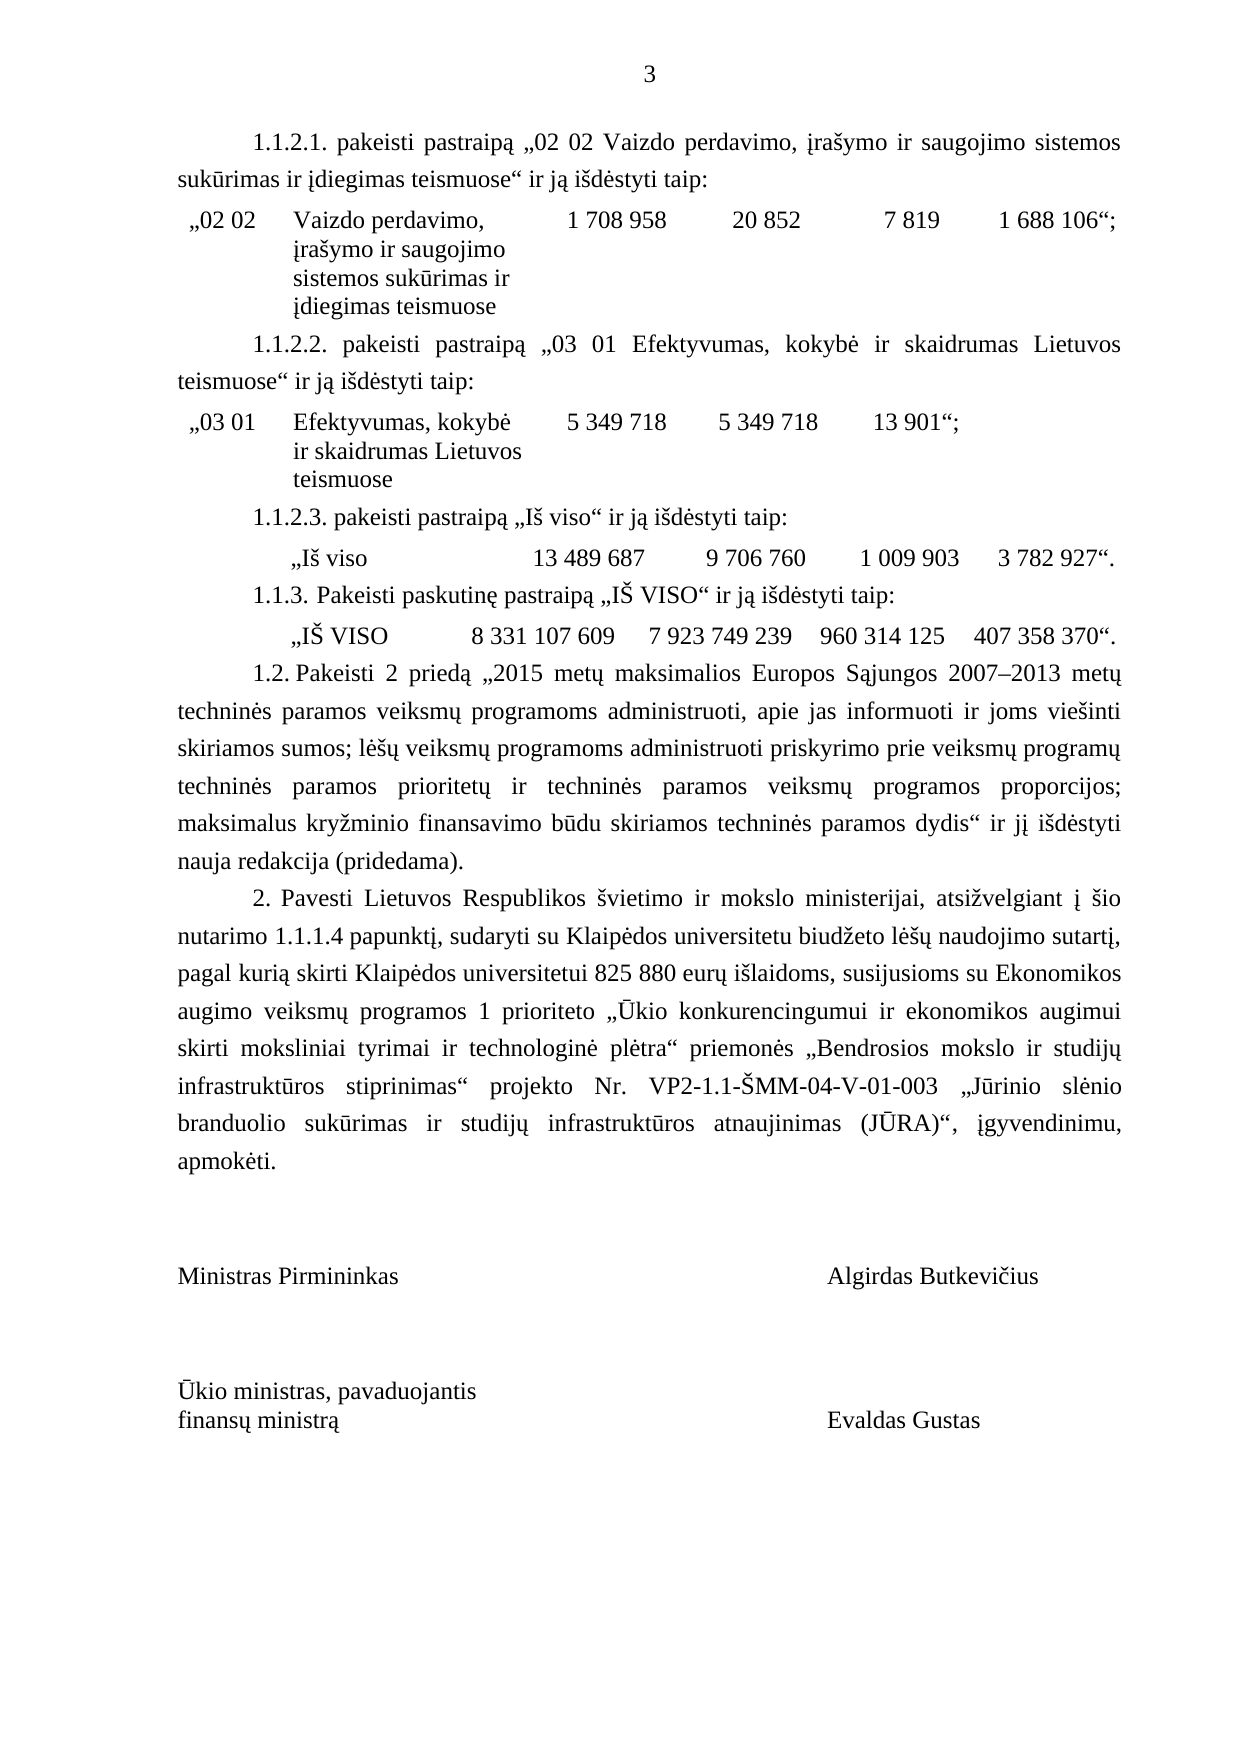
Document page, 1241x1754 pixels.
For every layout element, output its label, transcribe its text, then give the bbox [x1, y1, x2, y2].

table_header 7 923 749 239 [631, 621, 809, 650]
text 1.2. Pakeisti 2 priedą „2015 metų maksimalios Europos Sąjungos 2007–2013 metų techninės paramos veiksmų programoms administruoti, apie jas informuoti ir joms viešinti skiriamos sumos; lėšų veiksmų programoms administruoti priskyrimo prie veiksmų programų techninės paramos prioritetų ir techninės paramos veiksmų programos proporcijos; maksimalus kryžminio finansavimo būdu skiriamos techninės paramos dydis“ ir jį išdėstyti nauja redakcija (pridedama). [177, 650, 1122, 875]
table_header 407 358 370“. [956, 621, 1133, 650]
text 1.1.2.1. pakeisti pastraipą „02 02 Vaizdo perdavimo, įrašymo ir saugojimo sistemos sukūrimas ir įdiegimas teismuose“ ir ją išdėstyti taip: [177, 118, 1122, 193]
table_header Efektyvumas, kokybė ir skaidrumas Lietuvos teismuose [282, 407, 543, 493]
table_header „IŠ VISO [279, 621, 454, 650]
table_header 13 901“; [846, 407, 986, 493]
table_header 9 706 760 [672, 543, 839, 572]
table_header 13 489 687 [505, 543, 672, 572]
table_header 8 331 107 609 [454, 621, 631, 650]
text 1.1.3. Pakeisti paskutinę pastraipą „IŠ VISO“ ir ją išdėstyti taip: [177, 572, 1122, 609]
table_header „02 02 [177, 205, 282, 320]
table_header [177, 621, 279, 650]
text Ūkio ministras, pavaduojantis [177, 1376, 1122, 1405]
table_header 1 708 958 [543, 205, 691, 320]
text finansų ministrą Evaldas Gustas [177, 1405, 1122, 1433]
table_header „03 01 [177, 407, 282, 493]
table_header 7 819 [842, 205, 981, 320]
table_header 5 349 718 [543, 407, 691, 493]
text 1.1.2.3. pakeisti pastraipą „Iš viso“ ir ją išdėstyti taip: [177, 493, 1122, 531]
table_header Vaizdo perdavimo, įrašymo ir saugojimo sistemos sukūrimas ir įdiegimas teismuose [282, 205, 543, 320]
text 1.1.2.2. pakeisti pastraipą „03 01 Efektyvumas, kokybė ir skaidrumas Lietuvos teismuose“ ir ją išdėstyti taip: [177, 320, 1122, 395]
table_header 1 009 903 [839, 543, 979, 572]
text 2. Pavesti Lietuvos Respublikos švietimo ir mokslo ministerijai, atsižvelgiant į šio nutarimo 1.1.1.4 papunktį, sudaryti su Klaipėdos universitetu biudžeto lėšų naudojimo sutartį, pagal kurią skirti Klaipėdos universitetui 825 880 eurų išlaidoms, susijusioms su Ekonomikos augimo veiksmų programos 1 prioriteto „Ūkio konkurencingumui ir ekonomikos augimui skirti moksliniai tyrimai ir technologinė plėtra“ priemonės „Bendrosios mokslo ir studijų infrastruktūros stiprinimas“ projekto Nr. VP2-1.1-ŠMM-04-V-01-003 „Jūrinio slėnio branduolio sukūrimas ir studijų infrastruktūros atnaujinimas (JŪRA)“, įgyvendinimu, apmokėti. [177, 875, 1122, 1175]
table_header „Iš viso [279, 543, 505, 572]
table_header [177, 543, 279, 572]
table_header 3 782 927“. [979, 543, 1133, 572]
table_header 1 688 106“; [981, 205, 1133, 320]
table_header 960 314 125 [809, 621, 956, 650]
table_header [986, 407, 1144, 493]
table_header 20 852 [691, 205, 842, 320]
text Ministras Pirmininkas Algirdas Butkevičius [177, 1261, 1122, 1290]
table_header 5 349 718 [691, 407, 846, 493]
